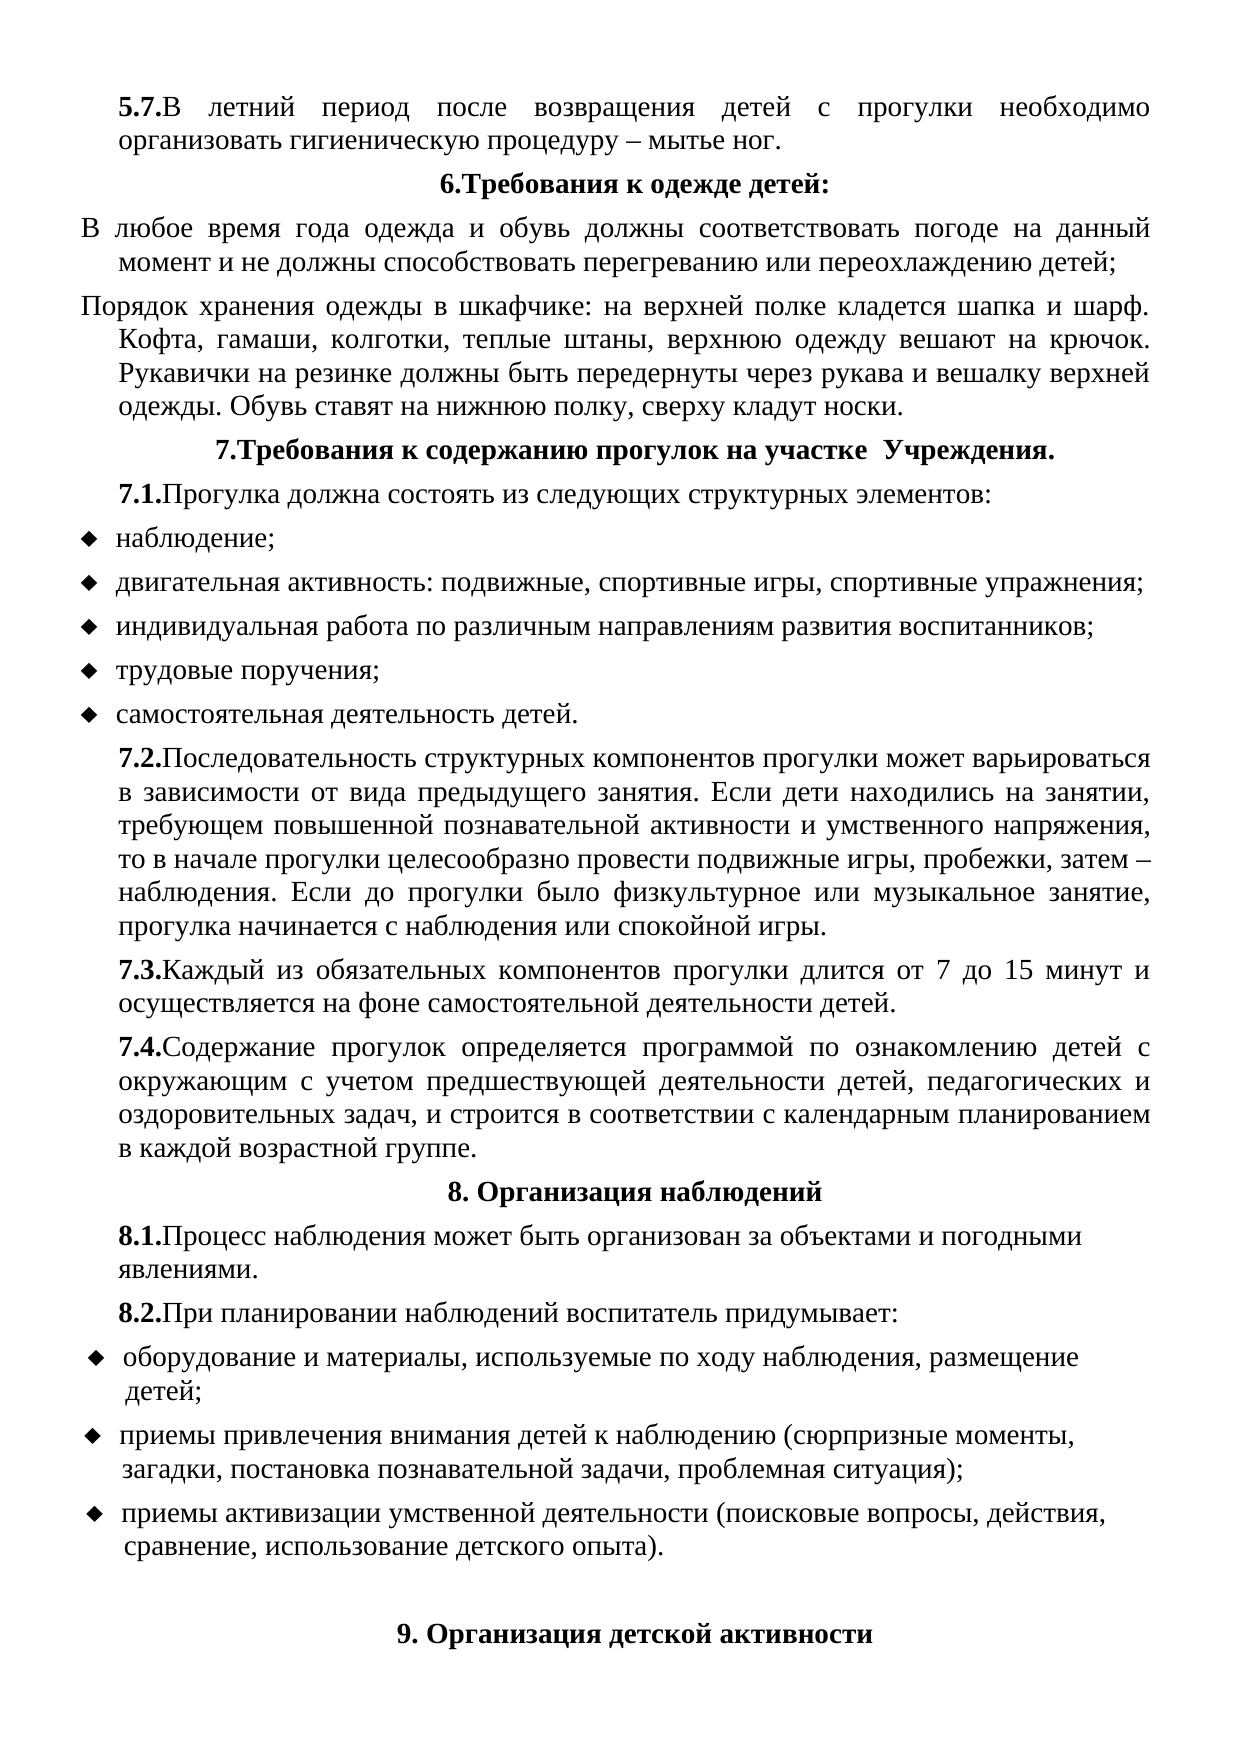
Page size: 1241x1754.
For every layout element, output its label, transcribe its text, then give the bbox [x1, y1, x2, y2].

text 7.2.Последовательность структурных компонентов прогулки может варьироваться в зависимости от вида предыдущего занятия. Если дети находились на занятии, требующем повышенной познавательной активности и умственного напряжения, то в начале прогулки целесообразно провести подвижные игры, пробежки, затем – наблюдения. Если до прогулки было физкультурное или музыкальное занятие, прогулка начинается с наблюдения или спокойной игры. [118, 740, 1152, 942]
text 7.4.Содержание прогулок определяется программой по ознакомлению детей с окружающим с учетом предшествующей деятельности детей, педагогических и оздоровительных задач, и строится в соответствии с календарным планированием в каждой возрастной группе. [118, 1029, 1152, 1164]
text 8. Организация наблюдений [118, 1174, 1152, 1208]
text 7.1.Прогулка должна состоять из следующих структурных элементов: [118, 476, 1152, 510]
text 6.Требования к одежде детей: [118, 166, 1152, 200]
text В любое время года одежда и обувь должны соответствовать погоде на данный момент и не должны способствовать перегреванию или переохлаждению детей; [81, 210, 1152, 277]
text 8.2.При планировании наблюдений воспитатель придумывает: [118, 1296, 1152, 1329]
text  приемы активизации умственной деятельности (поисковые вопросы, действия, сравнение, использование детского опыта). [86, 1495, 1152, 1562]
text  самостоятельная деятельность детей. [81, 696, 1152, 730]
text 9. Организация детской активности [118, 1616, 1152, 1650]
text 7.Требования к содержанию прогулок на участке Учреждения. [118, 432, 1152, 466]
text  оборудование и материалы, используемые по ходу наблюдения, размещение детей; [88, 1339, 1152, 1407]
text  наблюдение; [81, 520, 1152, 554]
text Порядок хранения одежды в шкафчике: на верхней полке кладется шапка и шарф. Кофта, гамаши, колготки, теплые штаны, верхнюю одежду вешают на крючок. Рукавички на резинке должны быть передернуты через рукава и вешалку верхней одежды. Обувь ставят на нижнюю полку, сверху кладут носки. [81, 288, 1152, 422]
text 5.7.В летний период после возвращения детей с прогулки необходимо организовать гигиеническую процедуру – мытье ног. [118, 89, 1152, 156]
text  трудовые поручения; [81, 652, 1152, 686]
text  двигательная активность: подвижные, спортивные игры, спортивные упражнения; [81, 564, 1152, 598]
text 8.1.Процесс наблюдения может быть организован за объектами и погодными явлениями. [118, 1218, 1152, 1285]
text 7.3.Каждый из обязательных компонентов прогулки длится от 7 до 15 минут и осуществляется на фоне самостоятельной деятельности детей. [118, 952, 1152, 1019]
text  приемы привлечения внимания детей к наблюдению (сюрпризные моменты, загадки, постановка познавательной задачи, проблемная ситуация); [84, 1417, 1152, 1484]
text  индивидуальная работа по различным направлениям развития воспитанников; [81, 608, 1152, 642]
